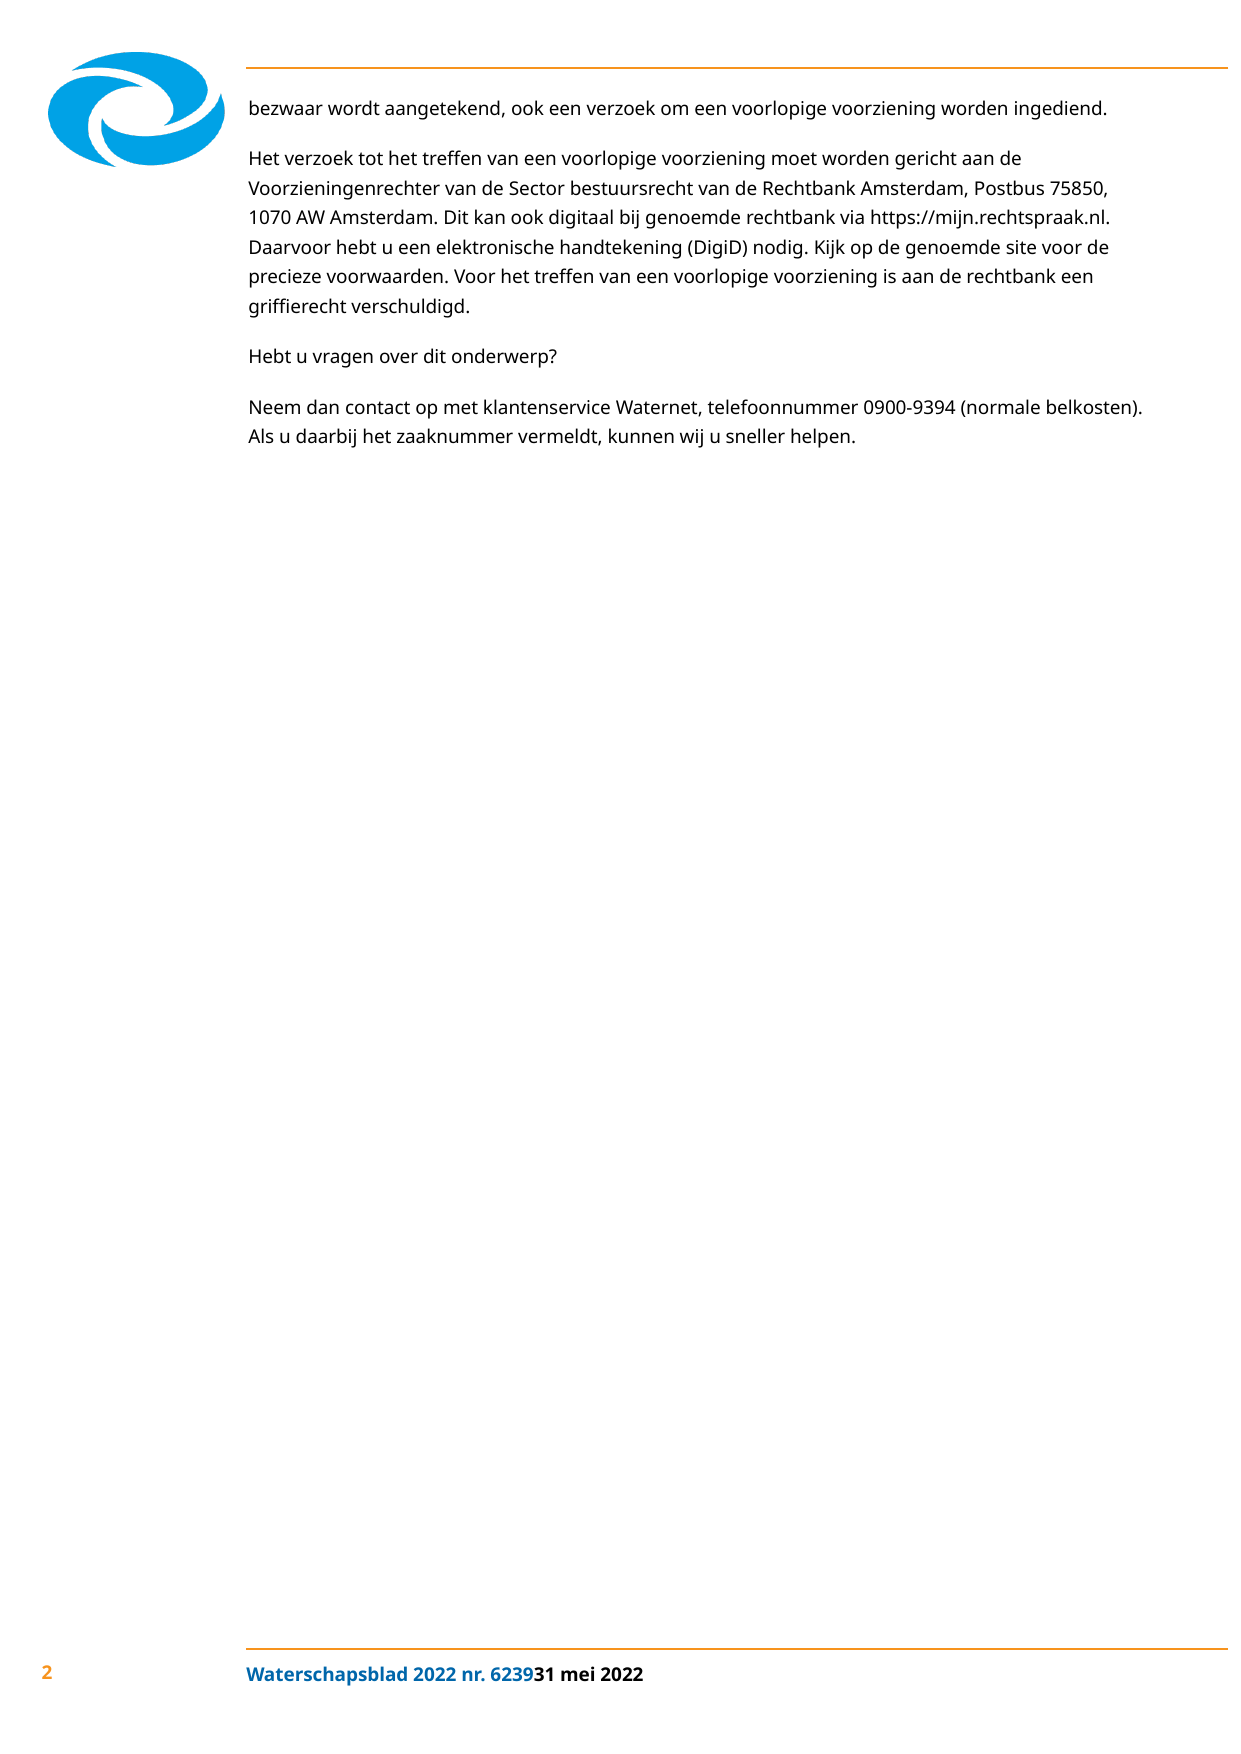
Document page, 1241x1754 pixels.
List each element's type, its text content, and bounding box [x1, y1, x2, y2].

text Hebt u vragen over dit onderwerp? [248, 343, 1152, 369]
text Het verzoek tot het treffen van een voorlopige voorziening moet worden gericht aan de Voorzieningenrechter van de Sector bestuursrecht van de Rechtbank Amsterdam, Postbus 75850, 1070 AW Amsterdam. Dit kan ook digitaal bij genoemde rechtbank via https://mijn.rechtspraak.nl. Daarvoor hebt u een elektronische handtekening (DigiD) nodig. Kijk op de genoemde site voor de precieze voorwaarden. Voor het treffen van een voorlopige voorziening is aan de rechtbank een griffierecht verschuldigd. [248, 145, 1152, 319]
text bezwaar wordt aangetekend, ook een verzoek om een voorlopige voorziening worden ingediend. [248, 95, 1152, 121]
text Neem dan contact op met klantenservice Waternet, telefoonnummer 0900-9394 (normale belkosten). Als u daarbij het zaaknummer vermeldt, kunnen wij u sneller helpen. [248, 394, 1152, 449]
picture [41, 47, 231, 172]
